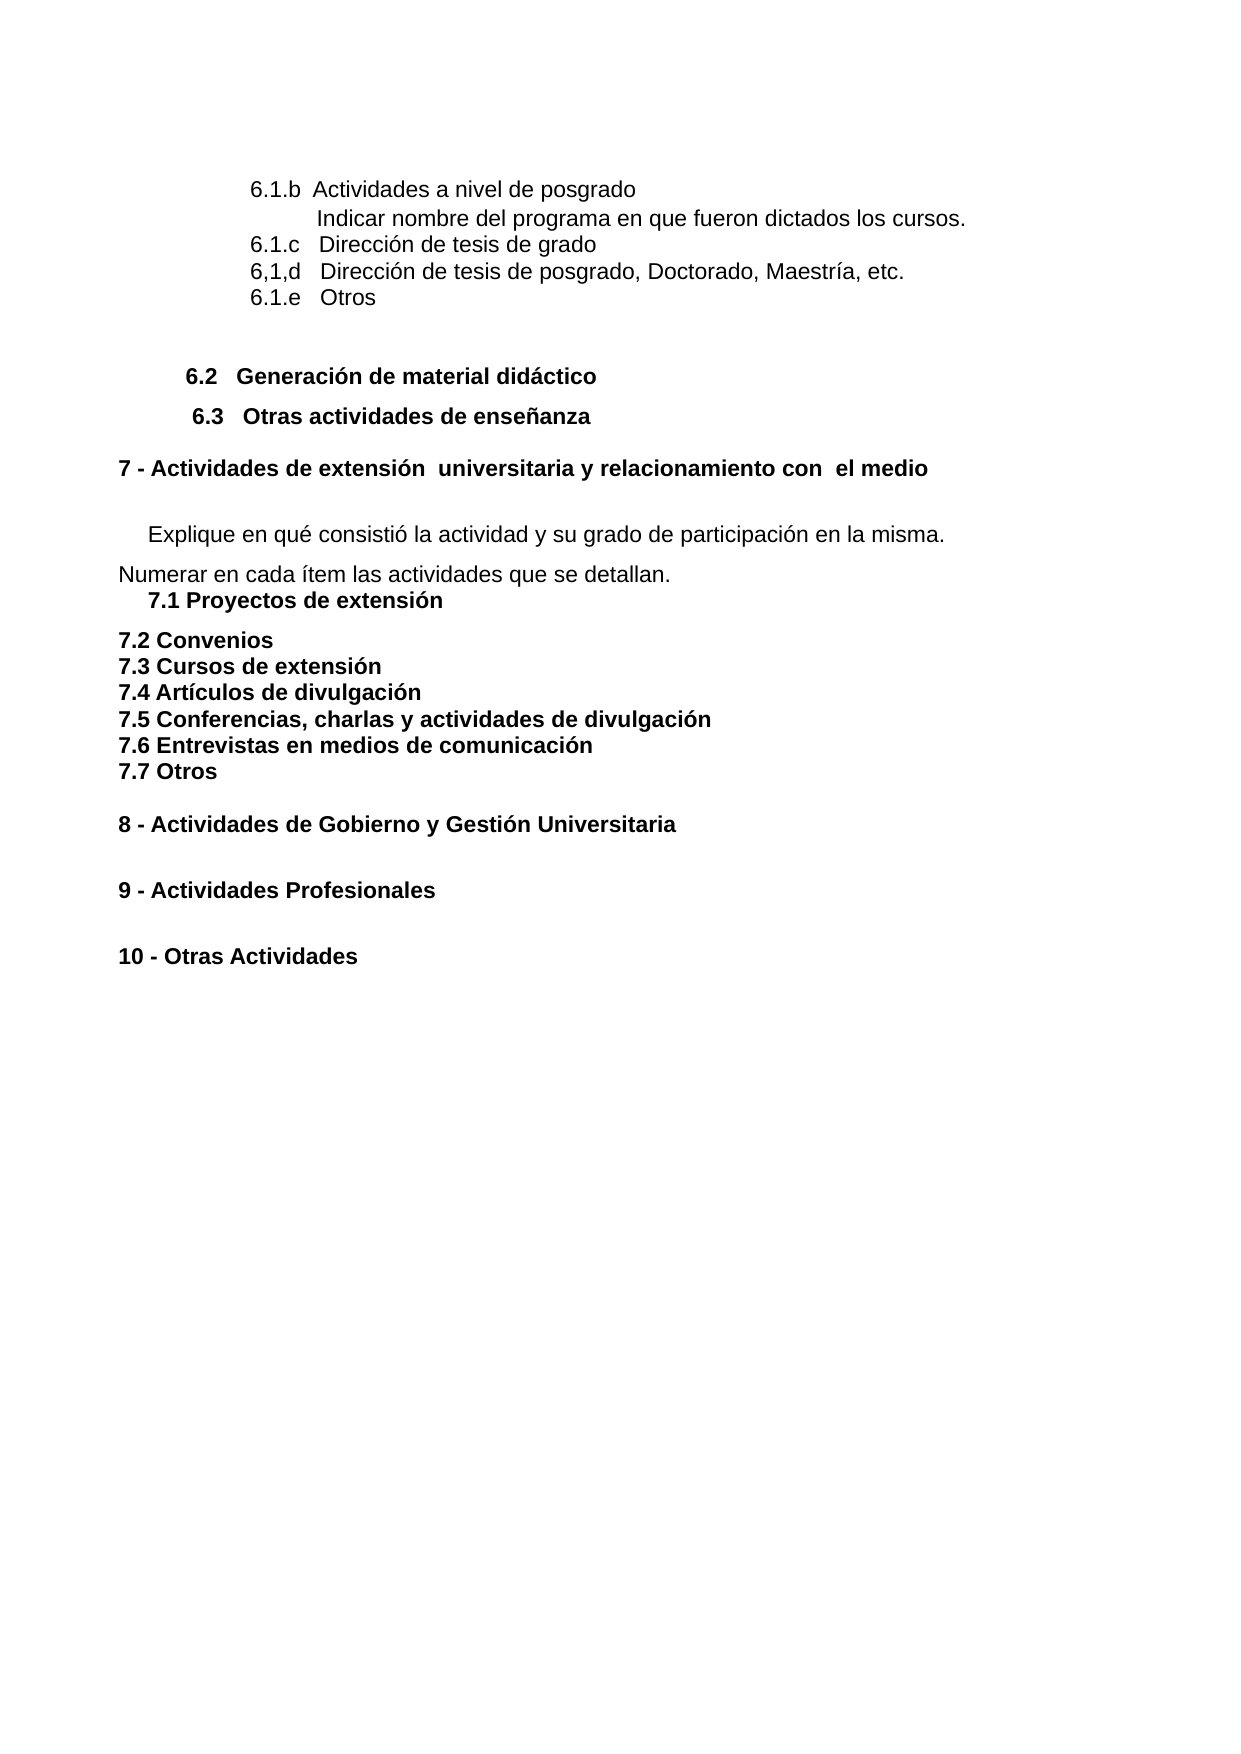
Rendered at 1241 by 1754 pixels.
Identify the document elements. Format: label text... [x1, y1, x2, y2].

text 7.5 Conferencias, charlas y actividades de divulgación [118, 706, 1122, 732]
text 9 - Actividades Profesionales [118, 877, 1122, 903]
text 7 - Actividades de extensión universitaria y relacionamiento con el medio [118, 455, 1122, 482]
text 7.3 Cursos de extensión [118, 653, 1122, 679]
text 6.1.b Actividades a nivel de posgrado [222, 176, 1122, 203]
text 7.6 Entrevistas en medios de comunicación [118, 732, 1122, 758]
text 6.2 Generación de material didáctico [185, 363, 1122, 389]
text Explique en qué consistió la actividad y su grado de participación en la misma. [148, 521, 1122, 548]
text 6.1.c Dirección de tesis de grado [176, 231, 1122, 258]
text 7.4 Artículos de divulgación [118, 679, 1122, 706]
text Indicar nombre del programa en que fueron dictados los cursos. [222, 203, 1122, 231]
text 7.2 Convenios [118, 627, 1122, 653]
text 10 - Otras Actividades [118, 943, 1122, 969]
text 6,1,d Dirección de tesis de posgrado, Doctorado, Maestría, etc. [176, 258, 1122, 284]
text 7.7 Otros [118, 758, 1122, 785]
text 6.1.e Otros [222, 284, 1122, 311]
text 8 - Actividades de Gobierno y Gestión Universitaria [118, 811, 1122, 837]
text 7.1 Proyectos de extensión [148, 587, 1122, 613]
text Numerar en cada ítem las actividades que se detallan. [118, 561, 1122, 587]
text 6.3 Otras actividades de enseñanza [192, 403, 1122, 429]
